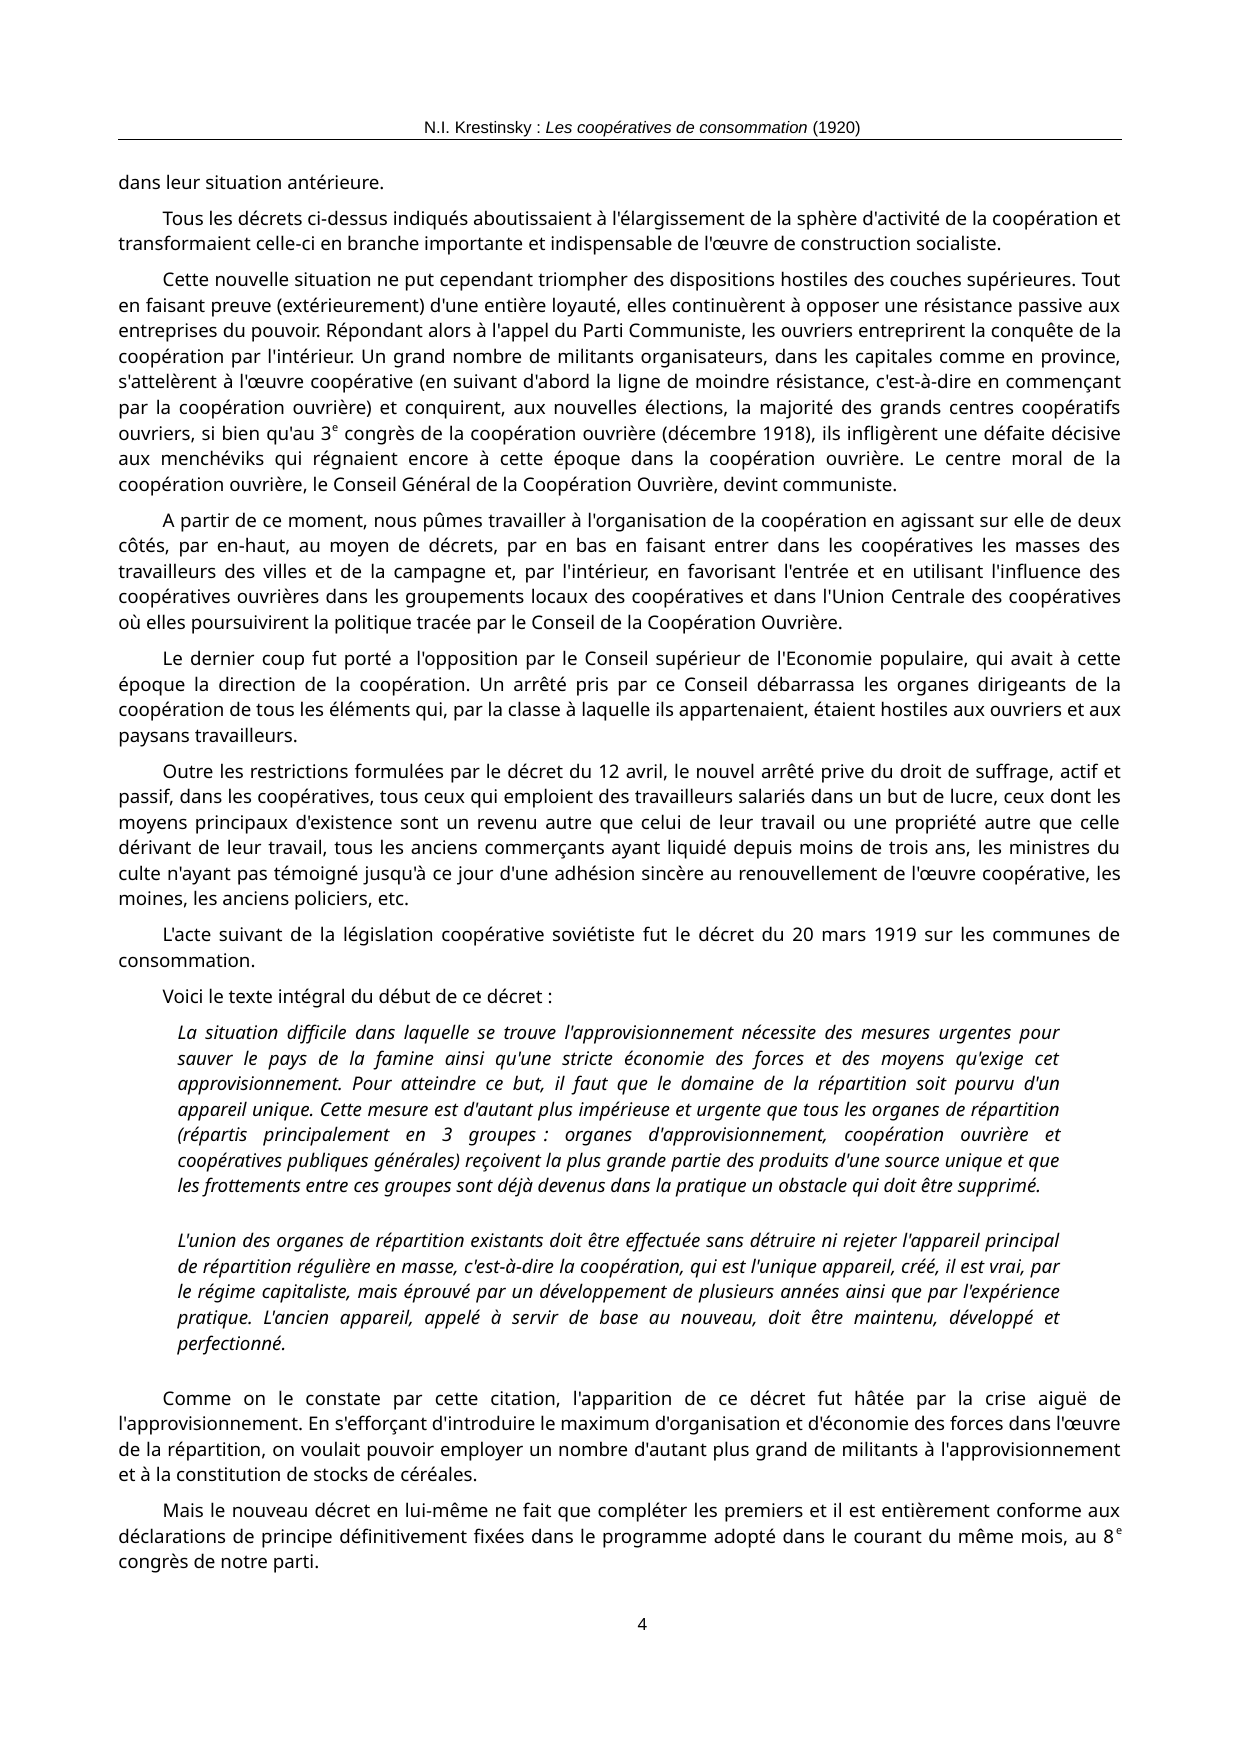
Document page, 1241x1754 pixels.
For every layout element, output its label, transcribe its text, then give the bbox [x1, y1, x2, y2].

text Outre les restrictions formulées par le décret du 12 avril, le nouvel arrêté prive du droit de suffrage, actif et passif, dans les coopératives, tous ceux qui emploient des travailleurs salariés dans un but de lucre, ceux dont les moyens principaux d'existence sont un revenu autre que celui de leur travail ou une propriété autre que celle dérivant de leur travail, tous les anciens commerçants ayant liquidé depuis moins de trois ans, les ministres du culte n'ayant pas témoigné jusqu'à ce jour d'une adhésion sincère au renouvellement de l'œuvre coopérative, les moines, les anciens policiers, etc. [118, 758, 1122, 911]
text Mais le nouveau décret en lui-même ne fait que compléter les premiers et il est entièrement conforme aux déclarations de principe définitivement fixées dans le programme adopté dans le courant du même mois, au 8e congrès de notre parti. [118, 1497, 1122, 1574]
text L'acte suivant de la législation coopérative soviétiste fut le décret du 20 mars 1919 sur les communes de consommation. [118, 922, 1122, 973]
text dans leur situation antérieure. [118, 169, 1122, 194]
text Comme on le constate par cette citation, l'apparition de ce décret fut hâtée par la crise aiguë de l'approvisionnement. En s'efforçant d'introduire le maximum d'organisation et d'économie des forces dans l'œuvre de la répartition, on voulait pouvoir employer un nombre d'autant plus grand de militants à l'approvisionnement et à la constitution de stocks de céréales. [118, 1385, 1122, 1487]
text Cette nouvelle situation ne put cependant triompher des dispositions hostiles des couches supérieures. Tout en faisant preuve (extérieurement) d'une entière loyauté, elles continuèrent à opposer une résistance passive aux entreprises du pouvoir. Répondant alors à l'appel du Parti Communiste, les ouvriers entreprirent la conquête de la coopération par l'intérieur. Un grand nombre de militants organisateurs, dans les capitales comme en province, s'attelèrent à l'œuvre coopérative (en suivant d'abord la ligne de moindre résistance, c'est-à-dire en commençant par la coopération ouvrière) et conquirent, aux nouvelles élections, la majorité des grands centres coopératifs ouvriers, si bien qu'au 3e congrès de la coopération ouvrière (décembre 1918), ils infligèrent une défaite décisive aux menchéviks qui régnaient encore à cette époque dans la coopération ouvrière. Le centre moral de la coopération ouvrière, le Conseil Général de la Coopération Ouvrière, devint communiste. [118, 267, 1122, 496]
text Le dernier coup fut porté a l'opposition par le Conseil supérieur de l'Economie populaire, qui avait à cette époque la direction de la coopération. Un arrêté pris par ce Conseil débarrassa les organes dirigeants de la coopération de tous les éléments qui, par la classe à laquelle ils appartenaient, étaient hostiles aux ouvriers et aux paysans travailleurs. [118, 645, 1122, 747]
text Voici le texte intégral du début de ce décret : [118, 983, 1122, 1009]
text L'union des organes de répartition existants doit être effectuée sans détruire ni rejeter l'appareil principal de répartition régulière en masse, c'est-à-dire la coopération, qui est l'unique appareil, créé, il est vrai, par le régime capitaliste, mais éprouvé par un développement de plusieurs années ainsi que par l'expérience pratique. L'ancien appareil, appelé à servir de base au nouveau, doit être maintenu, développé et perfectionné. [177, 1228, 1063, 1355]
text A partir de ce moment, nous pûmes travailler à l'organisation de la coopération en agissant sur elle de deux côtés, par en-haut, au moyen de décrets, par en bas en faisant entrer dans les coopératives les masses des travailleurs des villes et de la campagne et, par l'intérieur, en favorisant l'entrée et en utilisant l'influence des coopératives ouvrières dans les groupements locaux des coopératives et dans l'Union Centrale des coopératives où elles poursuivirent la politique tracée par le Conseil de la Coopération Ouvrière. [118, 507, 1122, 635]
text La situation difficile dans laquelle se trouve l'approvisionnement nécessite des mesures urgentes pour sauver le pays de la famine ainsi qu'une stricte économie des forces et des moyens qu'exige cet approvisionnement. Pour atteindre ce but, il faut que le domaine de la répartition soit pourvu d'un appareil unique. Cette mesure est d'autant plus impérieuse et urgente que tous les organes de répartition (répartis principalement en 3 groupes : organes d'approvisionnement, coopération ouvrière et coopératives publiques générales) reçoivent la plus grande partie des produits d'une source unique et que les frottements entre ces groupes sont déjà devenus dans la pratique un obstacle qui doit être supprimé. [177, 1019, 1063, 1198]
text Tous les décrets ci-dessus indiqués aboutissaient à l'élargissement de la sphère d'activité de la coopération et transformaient celle-ci en branche importante et indispensable de l'œuvre de construction socialiste. [118, 205, 1122, 256]
